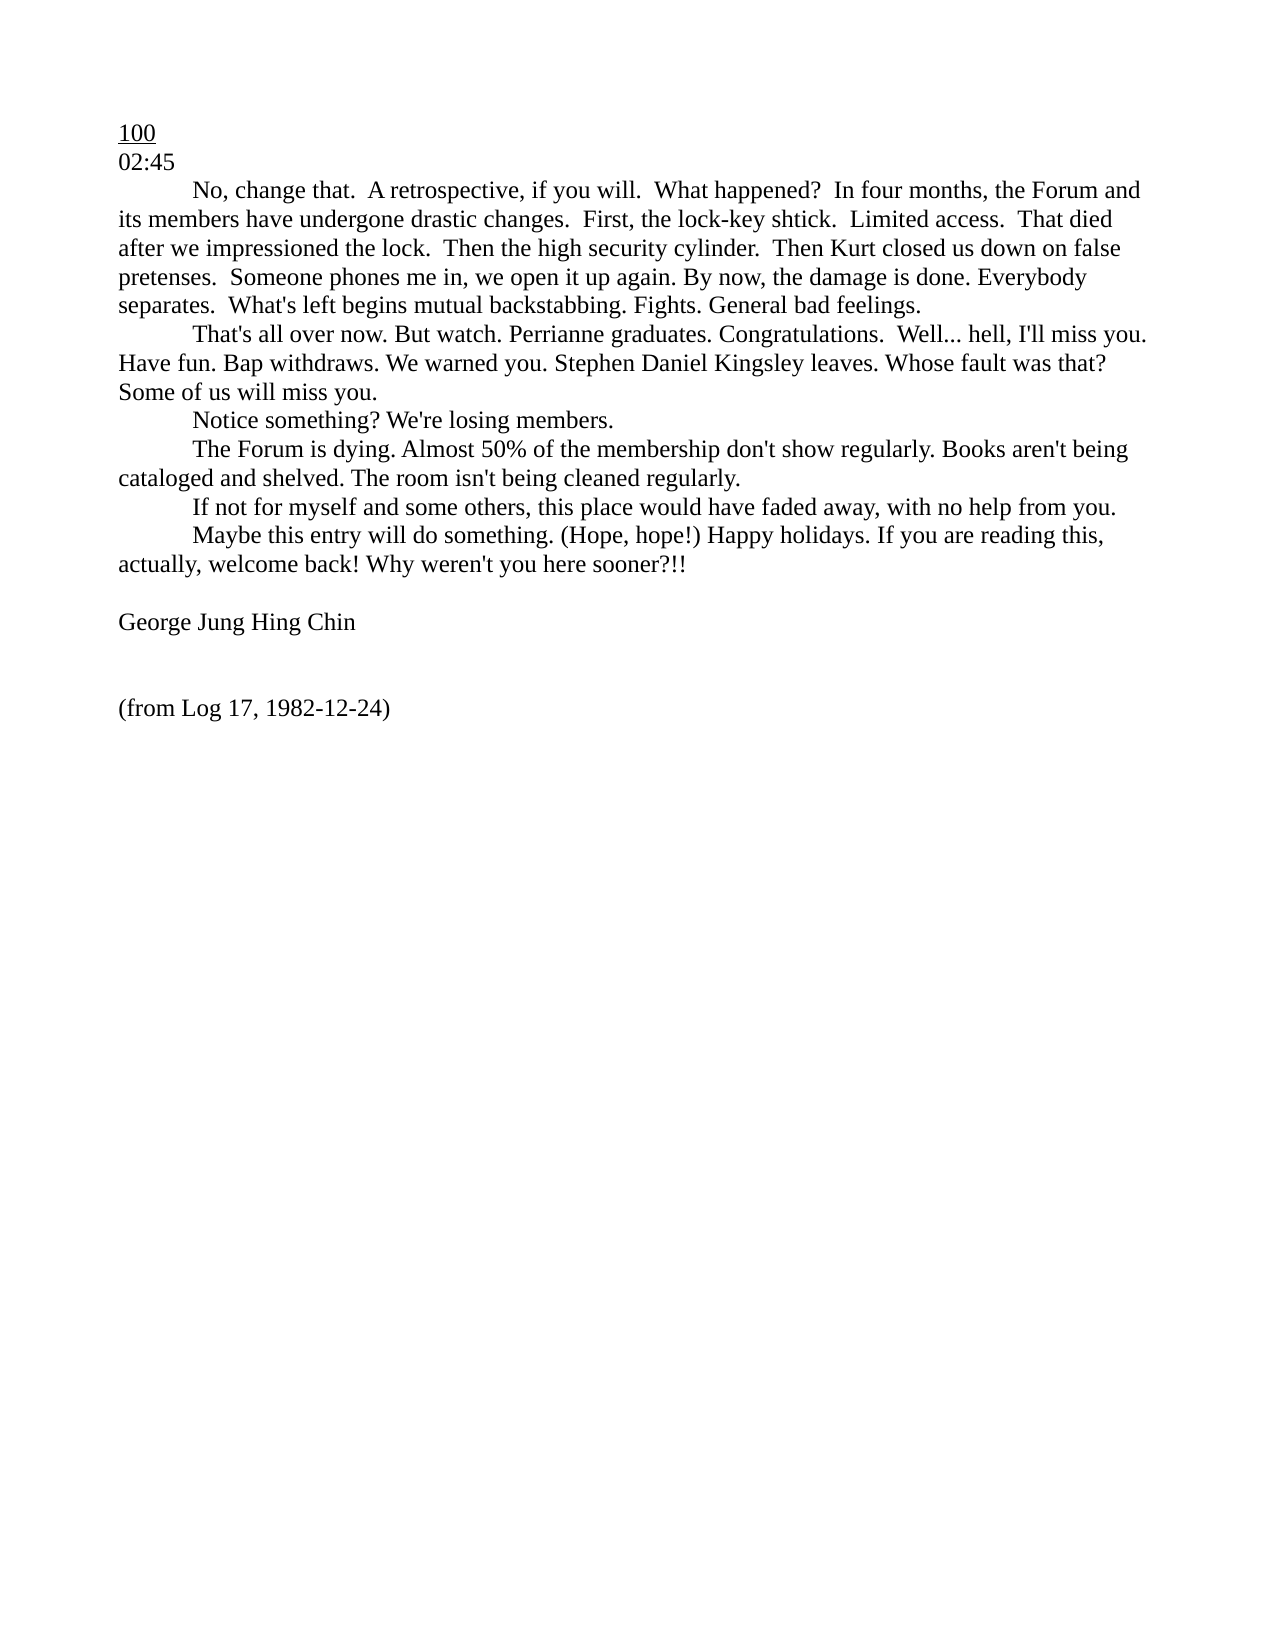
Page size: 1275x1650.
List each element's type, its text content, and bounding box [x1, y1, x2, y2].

text Notice something? We're losing members. [118, 406, 1157, 434]
text (from Log 17, 1982-12-24) [118, 693, 1157, 722]
text 02:45 [118, 147, 1157, 176]
text George Jung Hing Chin [118, 607, 1157, 636]
text 100 [118, 118, 1157, 147]
text If not for myself and some others, this place would have faded away, with no help from you. Maybe this entry will do something. (Hope, hope!) Happy holidays. If you are reading this, actually, welcome back! Why weren't you here sooner?!! [118, 492, 1157, 578]
text The Forum is dying. Almost 50% of the membership don't show regularly. Books aren't being cataloged and shelved. The room isn't being cleaned regularly. [118, 434, 1157, 492]
text No, change that. A retrospective, if you will. What happened? In four months, the Forum and its members have undergone drastic changes. First, the lock-key shtick. Limited access. That died after we impressioned the lock. Then the high security cylinder. Then Kurt closed us down on false pretenses. Someone phones me in, we open it up again. By now, the damage is done. Everybody separates. What's left begins mutual backstabbing. Fights. General bad feelings. [118, 176, 1157, 319]
text That's all over now. But watch. Perrianne graduates. Congratulations. Well... hell, I'll miss you. Have fun. Bap withdraws. We warned you. Stephen Daniel Kingsley leaves. Whose fault was that? Some of us will miss you. [118, 319, 1157, 406]
